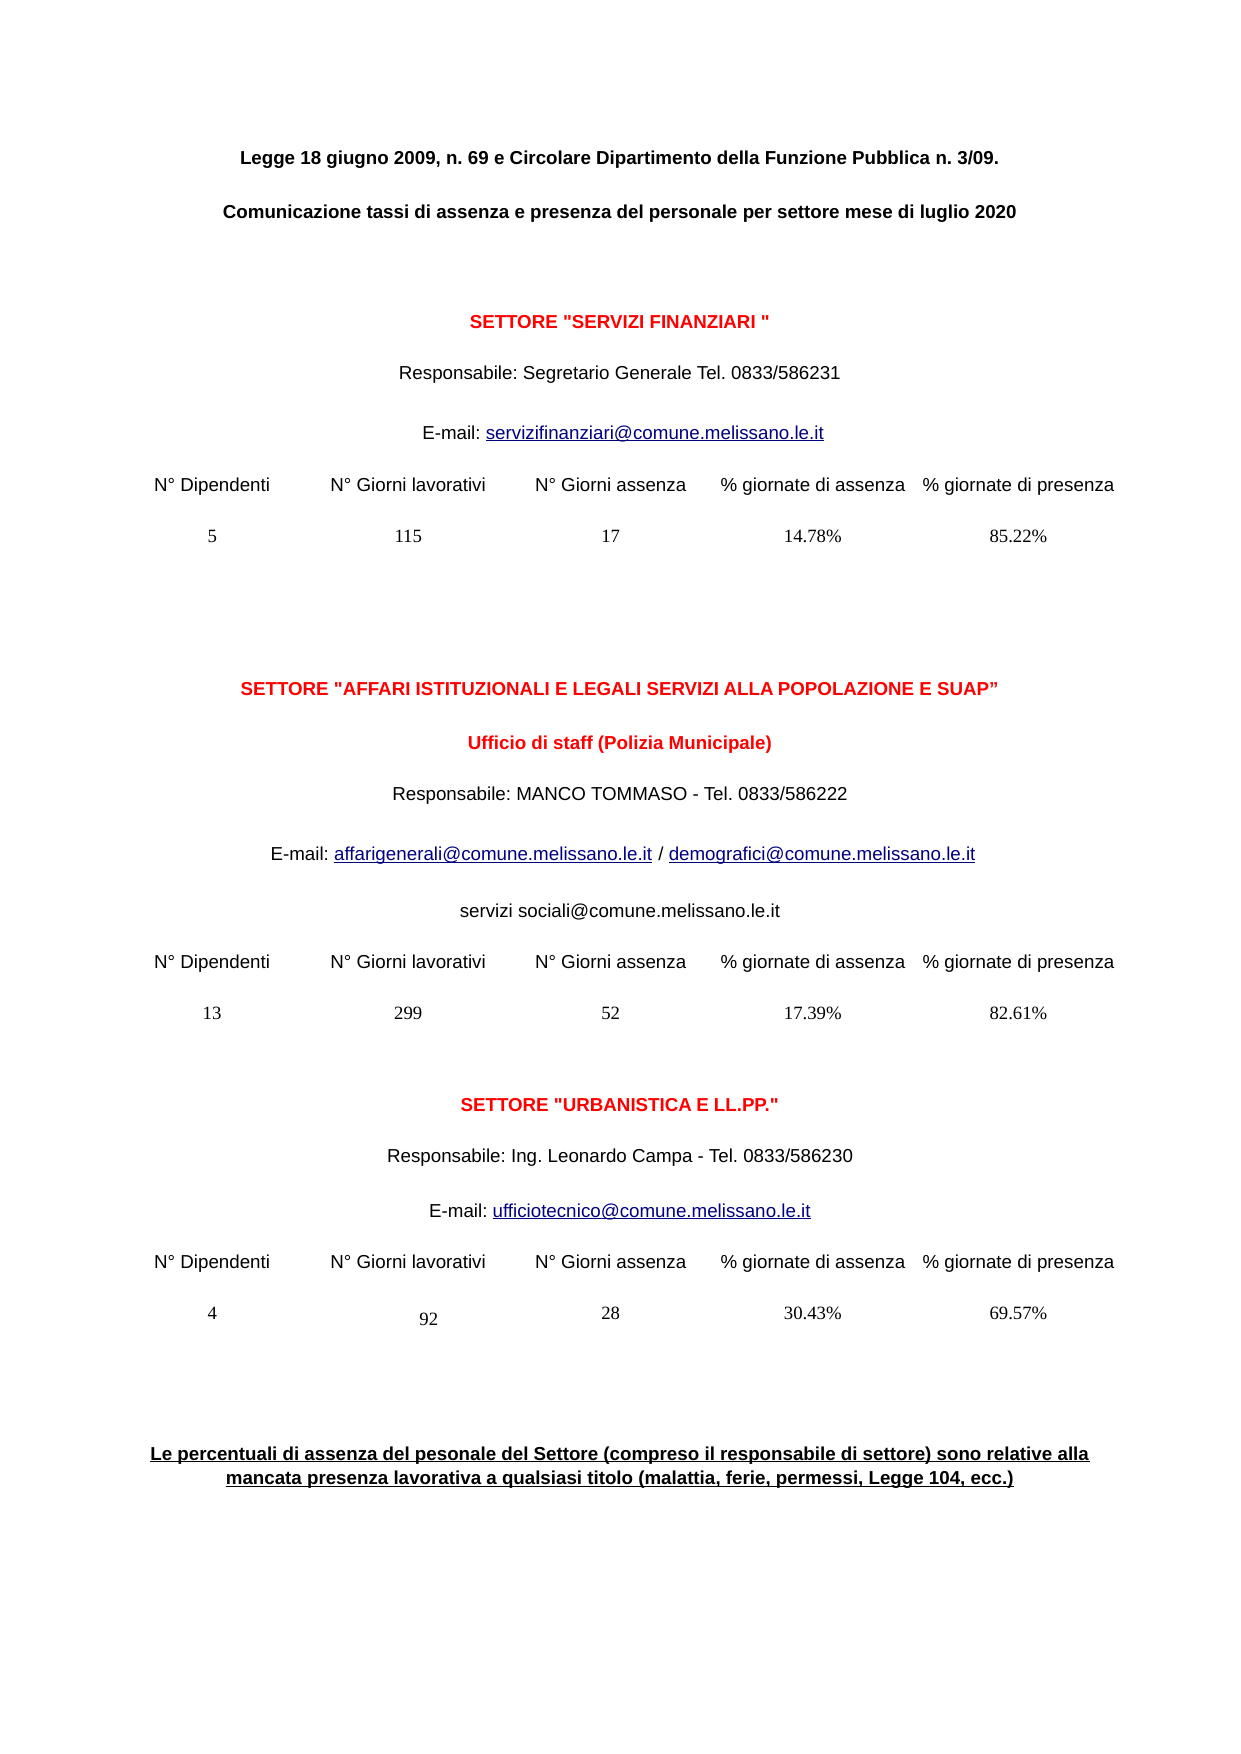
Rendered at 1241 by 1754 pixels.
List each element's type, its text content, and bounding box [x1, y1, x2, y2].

table_cell 13 [118, 1002, 306, 1053]
table_cell 28 [510, 1302, 710, 1360]
table_cell 92 [306, 1302, 510, 1360]
table_cell N° Giorni assenza [510, 1251, 710, 1302]
table_cell 14,78% [710, 525, 915, 576]
table_cell [118, 622, 1121, 627]
table_cell Responsabile: MANCO TOMMASO - Tel. 0833/586222 E-mail: affarigenerali@comune.melissano.le.it / demografici@comune.melissano.le.it servizi sociali@comune.melissano.le.it [118, 783, 1121, 951]
table_header [118, 617, 1121, 622]
table_cell 69,57% [915, 1302, 1121, 1360]
table_cell [118, 632, 306, 636]
table_cell % giornate di presenza [915, 474, 1121, 525]
table_cell 17 [510, 525, 710, 576]
table_cell [510, 632, 710, 636]
table_cell [915, 627, 1121, 632]
table_cell [915, 632, 1121, 636]
table_cell N° Giorni lavorativi [306, 474, 510, 525]
table_header Le percentuali di assenza del pesonale del Settore (compreso il responsabile di settore) sono relative alla mancata presenza lavorativa a qualsiasi titolo (malattia, ferie, permessi, Legge 104, ecc.) [118, 1442, 1121, 1518]
table_cell N° Dipendenti [118, 1251, 306, 1302]
table_cell [510, 627, 710, 632]
table_cell N° Giorni lavorativi [306, 951, 510, 1002]
table_cell % giornate di presenza [915, 1251, 1121, 1302]
table_cell Responsabile: Ing. Leonardo Campa - Tel. 0833/586230 E-mail: ufficiotecnico@comune.melissano.le.it [118, 1145, 1121, 1251]
table_cell [306, 632, 510, 636]
table_cell 299 [306, 1002, 510, 1053]
table_header Legge 18 giugno 2009, n. 69 e Circolare Dipartimento della Funzione Pubblica n. 3/09. Comunicazione tassi di assenza e presenza del personale per settore mese di luglio 2020 [118, 147, 1121, 252]
table_cell [710, 632, 915, 636]
table_cell [118, 252, 1121, 310]
table_cell N° Giorni lavorativi [306, 1251, 510, 1302]
table_cell % giornate di assenza [710, 951, 915, 1002]
table_cell [306, 627, 510, 632]
table_cell % giornate di assenza [710, 1251, 915, 1302]
table_cell 4 [118, 1302, 306, 1360]
table_cell N° Giorni assenza [510, 951, 710, 1002]
table_cell 115 [306, 525, 510, 576]
table_cell 82,61% [915, 1002, 1121, 1053]
table_header SETTORE "URBANISTICA E LL.PP." [118, 1094, 1121, 1145]
table_cell N° Giorni assenza [510, 474, 710, 525]
table_cell % giornate di presenza [915, 951, 1121, 1002]
table_cell [710, 627, 915, 632]
table_header SETTORE "AFFARI ISTITUZIONALI E LEGALI SERVIZI ALLA POPOLAZIONE E SUAP” Ufficio di staff (Polizia Municipale) [118, 678, 1121, 783]
table_cell 52 [510, 1002, 710, 1053]
table_cell [118, 627, 306, 632]
table_cell 30,43% [710, 1302, 915, 1360]
table_cell 17,39% [710, 1002, 915, 1053]
table_cell Responsabile: Segretario Generale Tel. 0833/586231 E-mail: servizifinanziari@comune.melissano.le.it [118, 361, 1121, 474]
table_cell 5 [118, 525, 306, 576]
table_cell N° Dipendenti [118, 474, 306, 525]
table_header SETTORE "SERVIZI FINANZIARI " [118, 310, 1121, 361]
table_cell % giornate di assenza [710, 474, 915, 525]
table_cell N° Dipendenti [118, 951, 306, 1002]
table_cell 85,22% [915, 525, 1121, 576]
